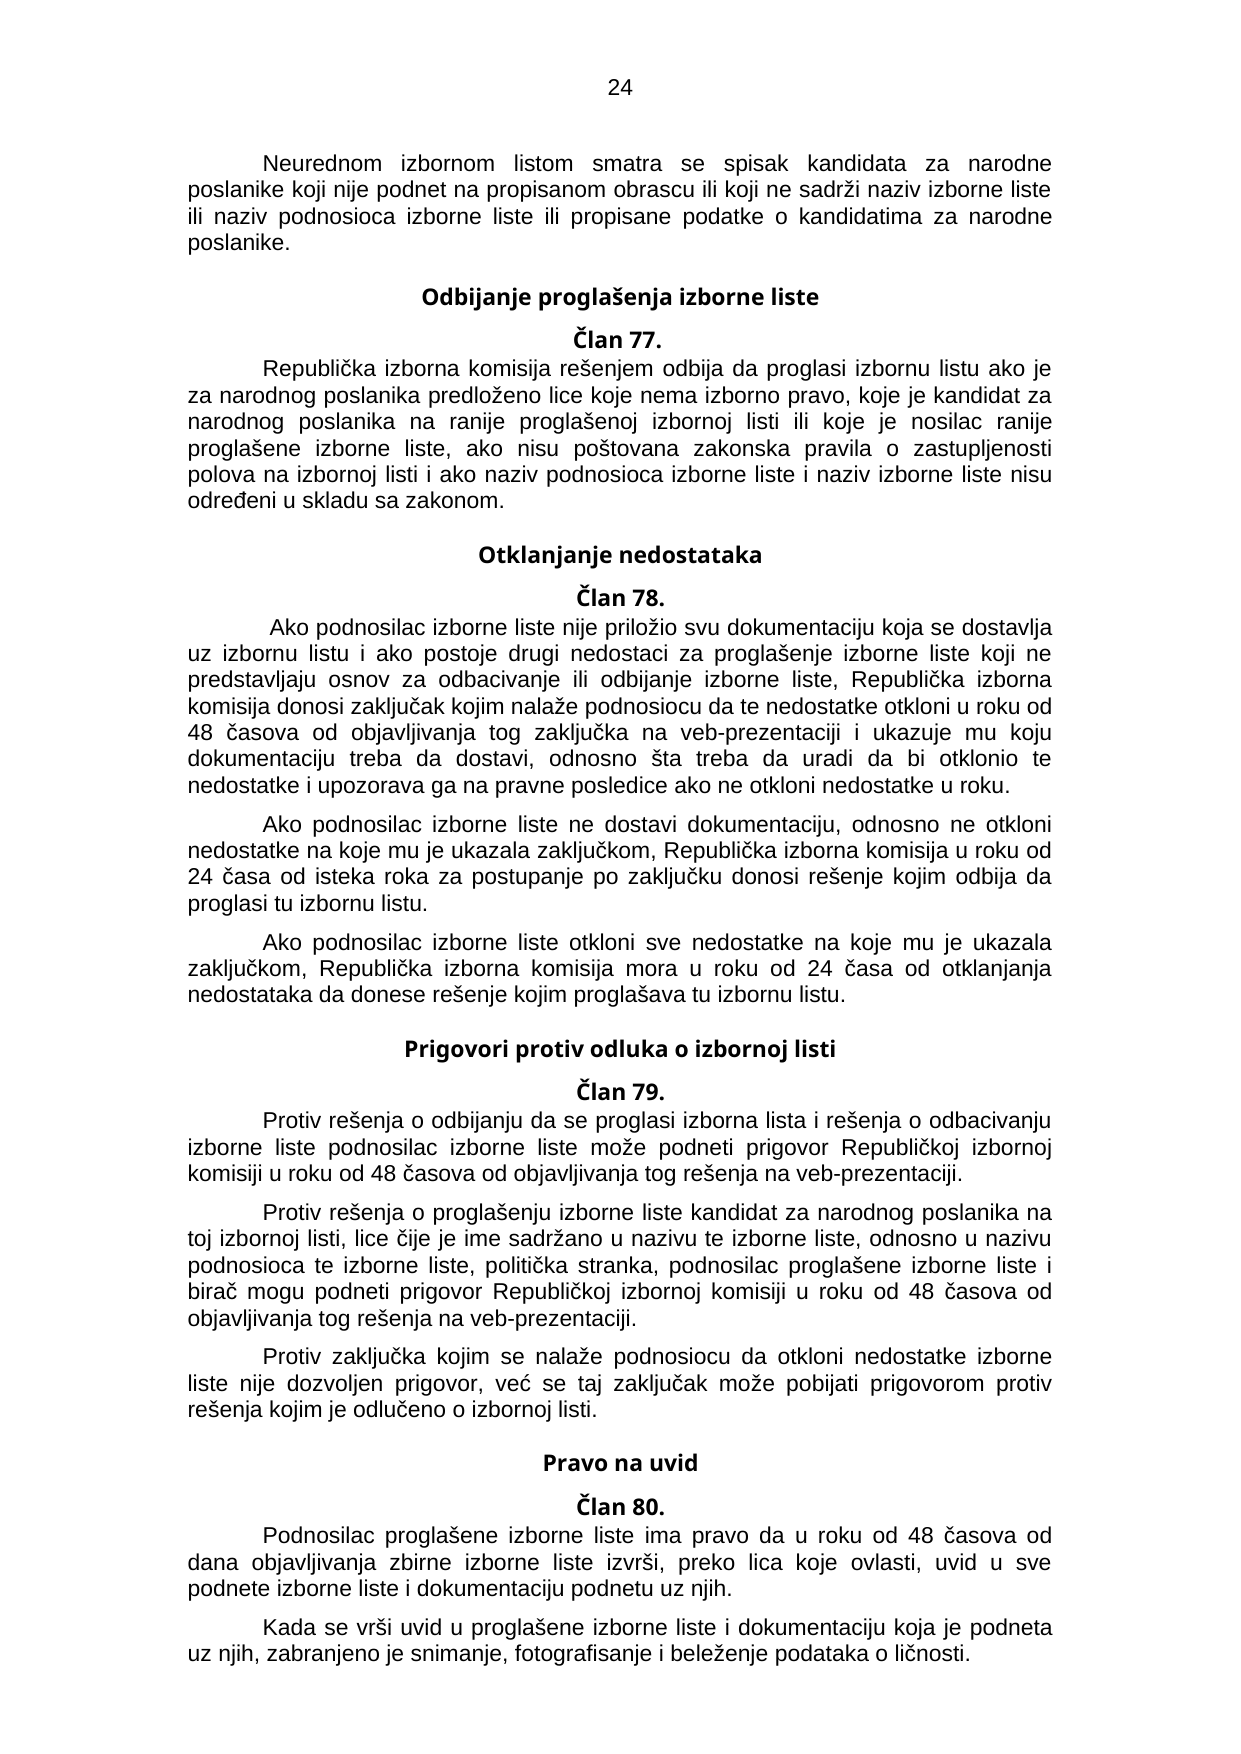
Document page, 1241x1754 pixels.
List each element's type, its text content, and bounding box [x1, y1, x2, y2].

text Ako podnosilac izborne liste ne dostavi dokumentaciju, odnosno ne otkloni nedostatke na koje mu je ukazala zaključkom, Republička izborna komisija u roku od 24 časa od isteka roka za postupanje po zaključku donosi rešenje kojim odbija da proglasi tu izbornu listu. [187, 811, 1053, 916]
text Protiv rešenja o odbijanju da se proglasi izborna lista i rešenja o odbacivanju izborne liste podnosilac izborne liste može podneti prigovor Republičkoj izbornoj komisiji u roku od 48 časova od objavljivanja tog rešenja na veb-prezentaciji. [187, 1107, 1053, 1187]
text Protiv rešenja o proglašenju izborne liste kandidat za narodnog poslanika na toj izbornoj listi, lice čije je ime sadržano u nazivu te izborne liste, odnosno u nazivu podnosioca te izborne liste, politička stranka, podnosilac proglašene izborne liste i birač mogu podneti prigovor Republičkoj izbornoj komisiji u roku od 48 časova od objavljivanja tog rešenja na veb-prezentaciji. [187, 1199, 1053, 1331]
text Član 77. [262, 324, 978, 355]
text Prigovori protiv odluka o izbornoj listi [262, 1032, 978, 1064]
text Odbijanje proglašenja izborne liste [262, 280, 978, 312]
text Kada se vrši uvid u proglašene izborne liste i dokumentaciju koja je podneta uz njih, zabranjeno je snimanje, fotografisanje i beleženje podataka o ličnosti. [187, 1614, 1053, 1667]
text Ako podnosilac izborne liste nije priložio svu dokumentaciju koja se dostavlja uz izbornu listu i ako postoje drugi nedostaci za proglašenje izborne liste koji ne predstavljaju osnov za odbacivanje ili odbijanje izborne liste, Republička izborna komisija donosi zaključak kojim nalaže podnosiocu da te nedostatke otkloni u roku od 48 časova od objavljivanja tog zaključka na veb-prezentaciji i ukazuje mu koju dokumentaciju treba da dostavi, odnosno šta treba da uradi da bi otklonio te nedostatke i upozorava ga na pravne posledice ako ne otkloni nedostatke u roku. [187, 613, 1053, 798]
text Član 79. [262, 1076, 978, 1107]
text Podnosilac proglašene izborne liste ima pravo da u roku od 48 časova od dana objavljivanja zbirne izborne liste izvrši, preko lica koje ovlasti, uvid u sve podnete izborne liste i dokumentaciju podnetu uz njih. [187, 1522, 1053, 1601]
text Ako podnosilac izborne liste otkloni sve nedostatke na koje mu je ukazala zaključkom, Republička izborna komisija mora u roku od 24 časa od otklanjanja nedostataka da donese rešenje kojim proglašava tu izbornu listu. [187, 928, 1053, 1007]
text Član 78. [262, 582, 978, 613]
text Otklanjanje nedostataka [262, 538, 978, 570]
text Republička izborna komisija rešenjem odbija da proglasi izbornu listu ako je za narodnog poslanika predloženo lice koje nema izborno pravo, koje je kandidat za narodnog poslanika na ranije proglašenoj izbornoj listi ili koje je nosilac ranije proglašene izborne liste, ako nisu poštovana zakonska pravila o zastupljenosti polova na izbornoj listi i ako naziv podnosioca izborne liste i naziv izborne liste nisu određeni u skladu sa zakonom. [187, 355, 1053, 513]
text Član 80. [262, 1491, 978, 1522]
text Protiv zaključka kojim se nalaže podnosiocu da otkloni nedostatke izborne liste nije dozvoljen prigovor, već se taj zaključak može pobijati prigovorom protiv rešenja kojim je odlučeno o izbornoj listi. [187, 1343, 1053, 1422]
text Neurednom izbornom listom smatra se spisak kandidata za narodne poslanike koji nije podnet na propisanom obrascu ili koji ne sadrži naziv izborne liste ili naziv podnosioca izborne liste ili propisane podatke o kandidatima za narodne poslanike. [187, 150, 1053, 255]
text Pravo na uvid [262, 1447, 978, 1479]
